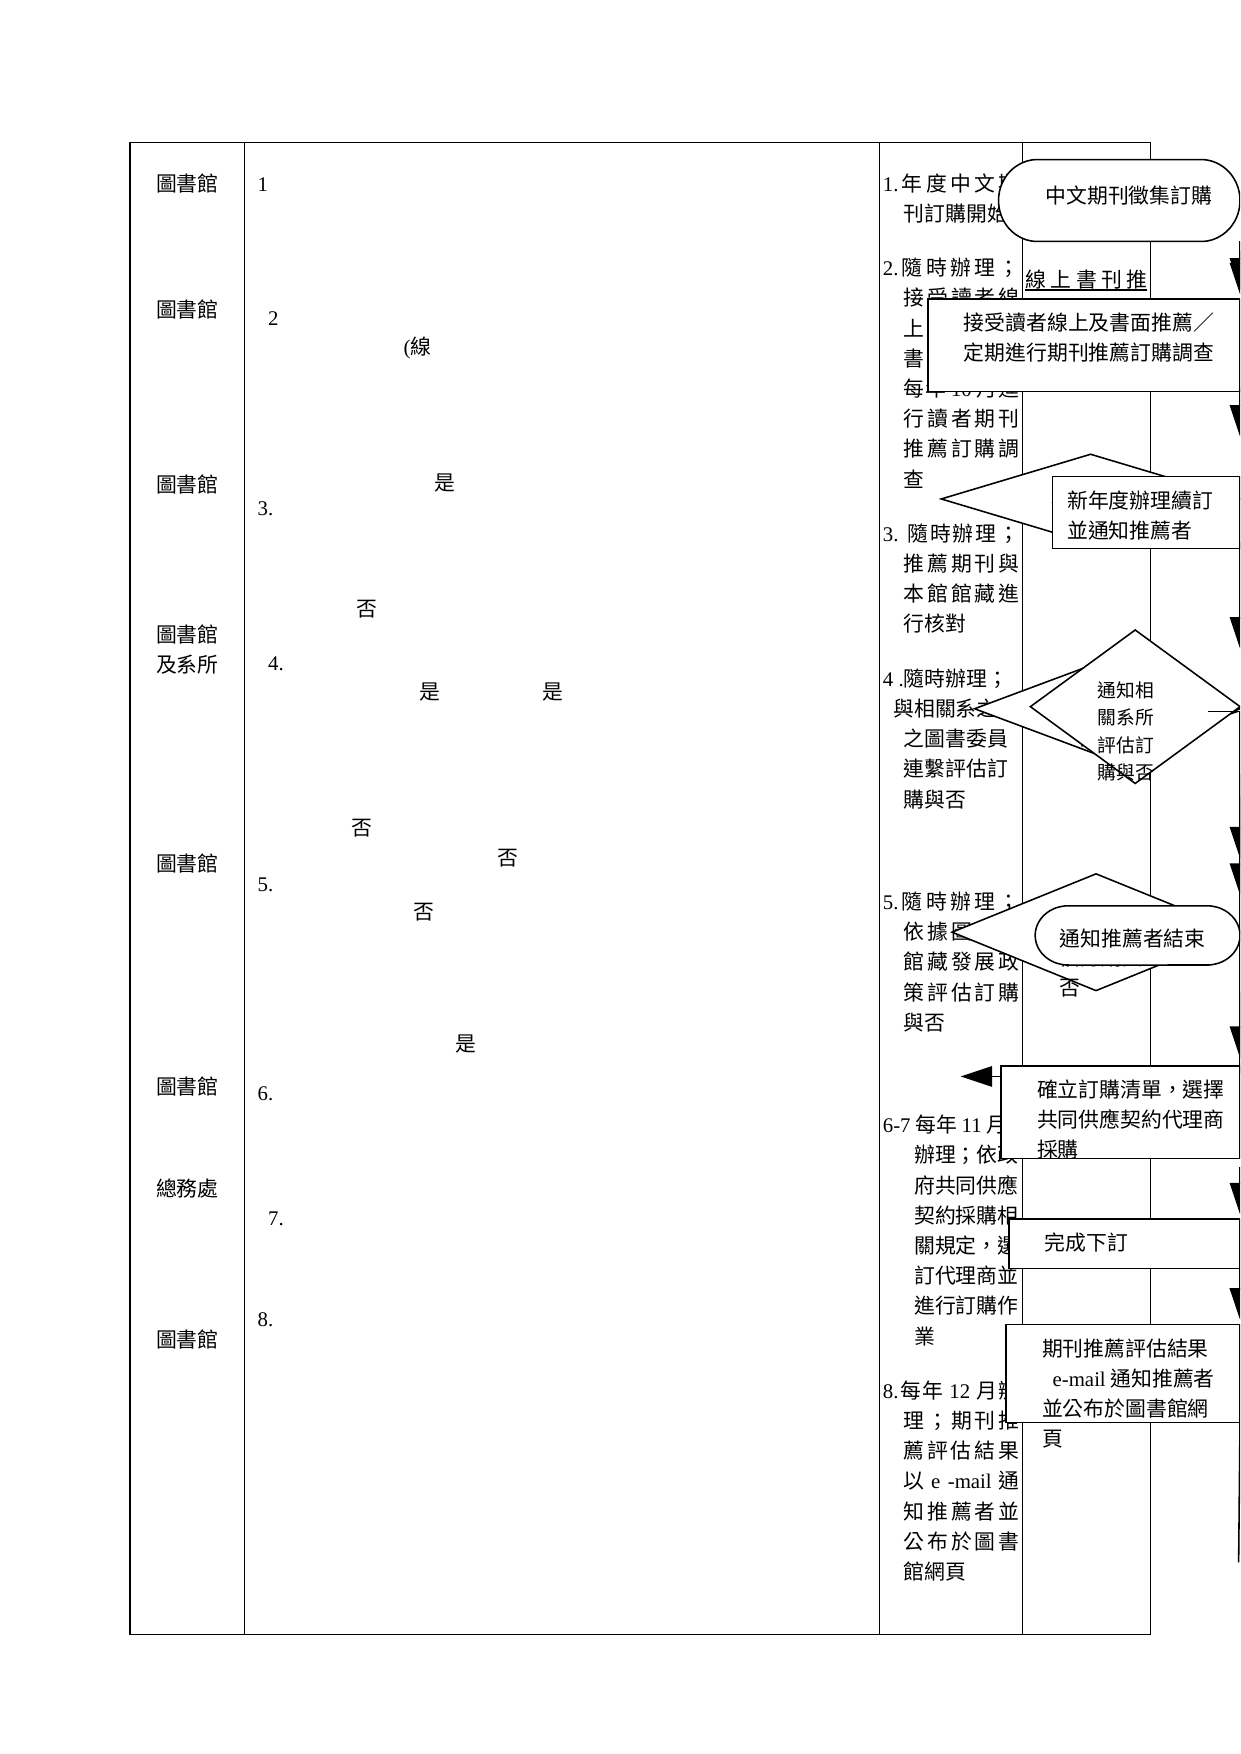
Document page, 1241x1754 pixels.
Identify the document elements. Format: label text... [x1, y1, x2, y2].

table_cell 線上書刊推薦系統 [1023, 1159, 1150, 1218]
table_cell 1 2 (線 是 3. 否 4. 是 是 否 否 5. 否 是 6. 7. 8. [245, 143, 879, 1634]
table_cell 線上書刊推薦系統 [1023, 143, 1150, 161]
table_cell 線上書刊推薦系統 [1023, 392, 1150, 473]
table_cell 線上書刊推薦系統 [1023, 963, 1150, 1065]
table_cell 1.年度中文期刊訂購開始 2.隨時辦理；接受讀者線上、email及書面推薦；每年10月進行讀者期刊推薦訂購調查 3. 隨時辦理； 推薦期刊與本館館藏進行核對 4 .隨時辦理； 與相關系之 之圖書委員 連繫評估訂 購與否 5.隨時辦理；依據圖書館館藏發展政策評估訂購與否 6-7 每年11月辦理；依政府共同供應契約採購相關規定，選訂代理商並進行訂購作業 8.每年12月辦理；期刊推薦評估結果以e -mail通知推薦者並公布於圖書館網頁 [880, 143, 1022, 1634]
table_cell 線上書刊推薦系統 [1023, 1269, 1150, 1324]
table_cell 線上書刊推薦系統 [1023, 240, 1150, 298]
table_cell 線上書刊推薦系統 [1023, 525, 1150, 689]
table_cell 線上書刊推薦系統 [1023, 1423, 1150, 1634]
table_cell 圖書館 圖書館 圖書館 圖書館 及系所 圖書館 圖書館 總務處 圖書館 [131, 143, 244, 1634]
table_cell 線上書刊推薦系統 [1023, 729, 1150, 902]
